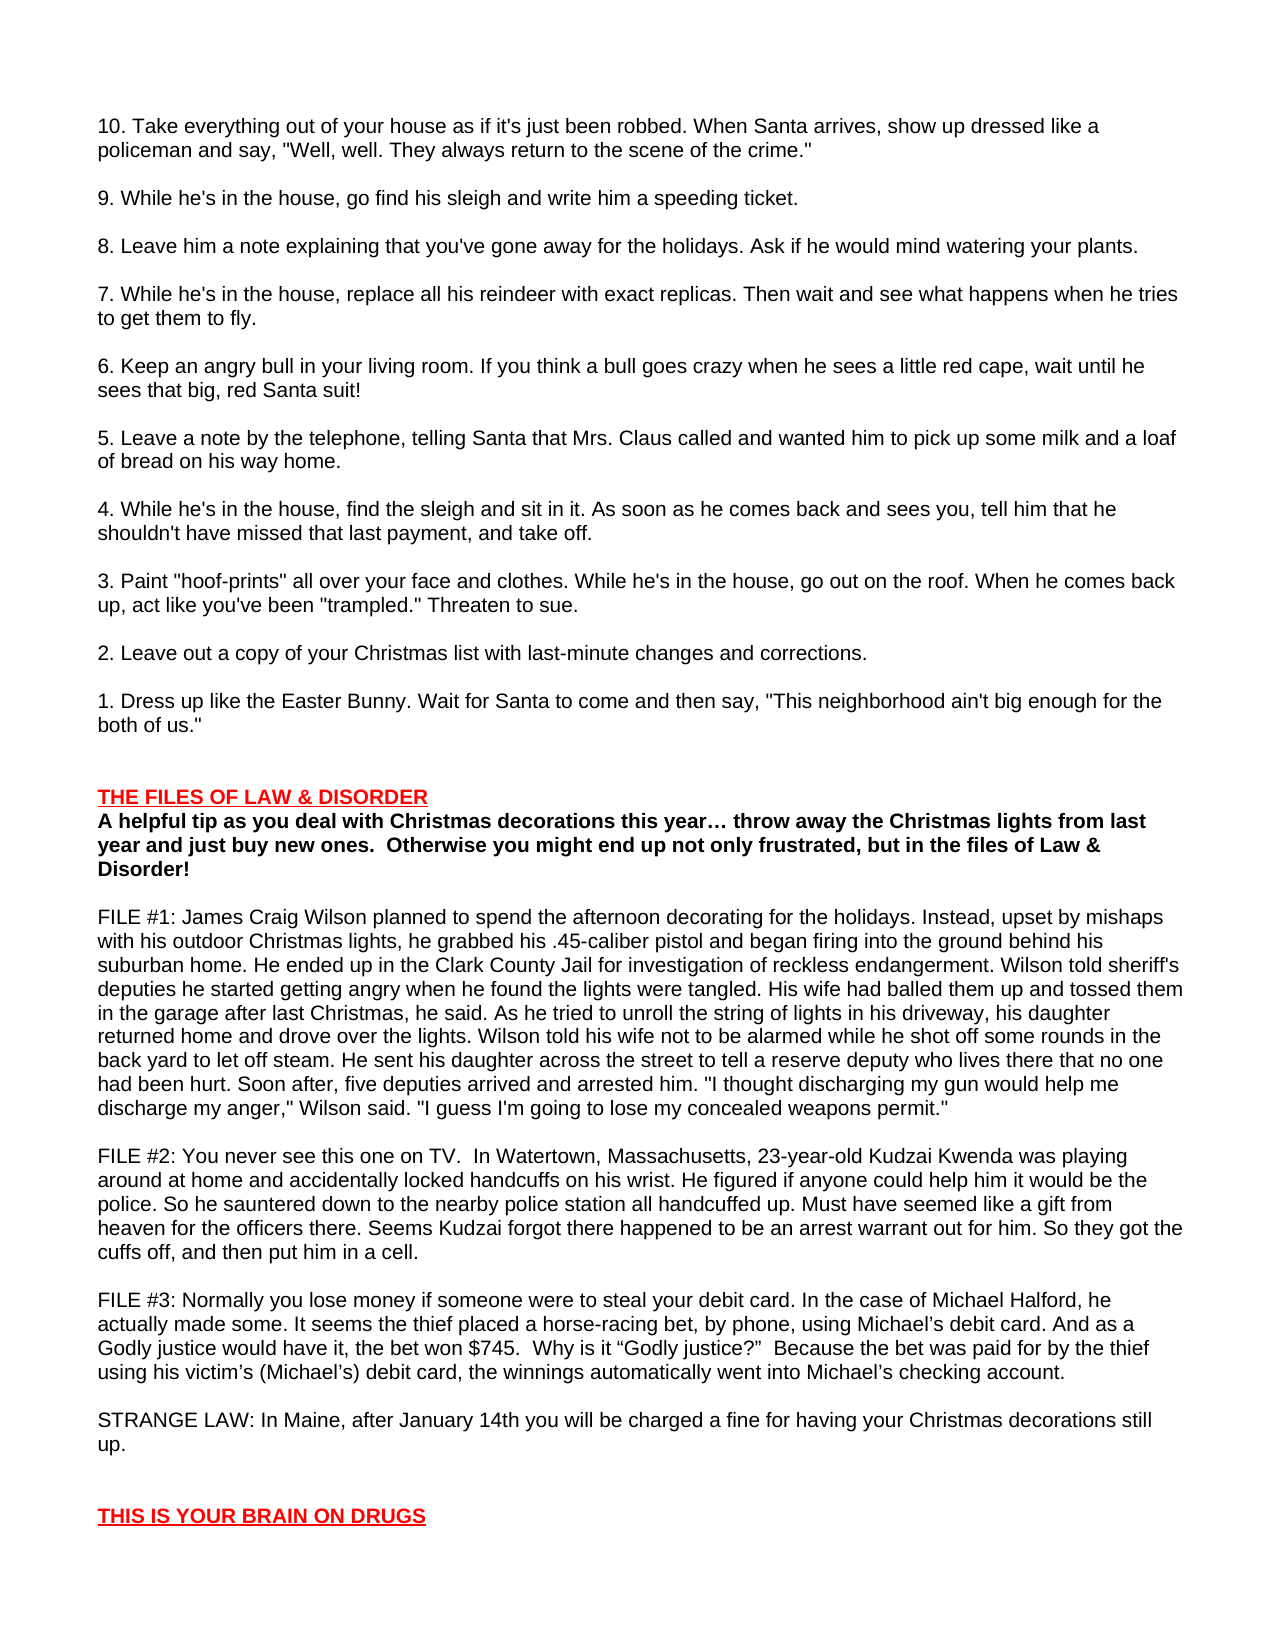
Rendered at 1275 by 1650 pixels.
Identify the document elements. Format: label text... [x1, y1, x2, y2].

text 5. Leave a note by the telephone, telling Santa that Mrs. Claus called and wanted him to pick up some milk and a loaf of bread on his way home. [97, 425, 1185, 473]
list FILE #3: Normally you lose money if someone were to steal your debit card. In the case of Michael Halford, he actually made some. It seems the thief placed a horse-racing bet, by phone, using Michael’s debit card. And as a Godly justice would have it, the bet won $745. Why is it “Godly justice?” Because the bet was paid for by the thief using his victim’s (Michael’s) debit card, the winnings automatically went into Michael’s checking account. [97, 1288, 1185, 1384]
text THIS IS YOUR BRAIN ON DRUGS [97, 1503, 1185, 1527]
text 1. Dress up like the Easter Bunny. Wait for Santa to come and then say, "This neighborhood ain't big enough for the both of us." [97, 689, 1185, 737]
text 3. Paint "hoof-prints" all over your face and clothes. While he's in the house, go out on the roof. When he comes back up, act like you've been "trampled." Threaten to sue. [97, 569, 1185, 617]
text THE FILES OF LAW & DISORDER [97, 785, 1185, 809]
text 6. Keep an angry bull in your living room. If you think a bull goes crazy when he sees a little red cape, wait until he sees that big, red Santa suit! [97, 353, 1185, 401]
text 4. While he's in the house, find the sleigh and sit in it. As soon as he comes back and sees you, tell him that he shouldn't have missed that last payment, and take off. [97, 497, 1185, 545]
text 9. While he's in the house, go find his sleigh and write him a speeding ticket. [97, 186, 1185, 210]
text 8. Leave him a note explaining that you've gone away for the holidays. Ask if he would mind watering your plants. [97, 234, 1185, 258]
text 10. Take everything out of your house as if it's just been robbed. When Santa arrives, show up dressed like a policeman and say, "Well, well. They always return to the scene of the crime." [97, 114, 1185, 162]
text 2. Leave out a copy of your Christmas list with last-minute changes and corrections. [97, 641, 1185, 665]
text 7. While he's in the house, replace all his reindeer with exact replicas. Then wait and see what happens when he tries to get them to fly. [97, 282, 1185, 329]
text A helpful tip as you deal with Christmas decorations this year… throw away the Christmas lights from last year and just buy new ones. Otherwise you might end up not only frustrated, but in the files of Law & Disorder! [97, 809, 1185, 881]
text FILE #2: You never see this one on TV. In Watertown, Massachusetts, 23-year-old Kudzai Kwenda was playing around at home and accidentally locked handcuffs on his wrist. He figured if anyone could help him it would be the police. So he sauntered down to the nearby police station all handcuffed up. Must have seemed like a gift from heaven for the officers there. Seems Kudzai forgot there happened to be an arrest warrant out for him. So they got the cuffs off, and then put him in a cell. [97, 1144, 1185, 1264]
text STRANGE LAW: In Maine, after January 14th you will be charged a fine for having your Christmas decorations still up. [97, 1408, 1185, 1456]
text FILE #1: James Craig Wilson planned to spend the afternoon decorating for the holidays. Instead, upset by mishaps with his outdoor Christmas lights, he grabbed his .45-caliber pistol and began firing into the ground behind his suburban home. He ended up in the Clark County Jail for investigation of reckless endangerment. Wilson told sheriff's deputies he started getting angry when he found the lights were tangled. His wife had balled them up and tossed them in the garage after last Christmas, he said. As he tried to unroll the string of lights in his driveway, his daughter returned home and drove over the lights. Wilson told his wife not to be alarmed while he shot off some rounds in the back yard to let off steam. He sent his daughter across the street to tell a reserve deputy who lives there that no one had been hurt. Soon after, five deputies arrived and arrested him. "I thought discharging my gun would help me discharge my anger," Wilson said. "I guess I'm going to lose my concealed weapons permit." [97, 904, 1185, 1120]
